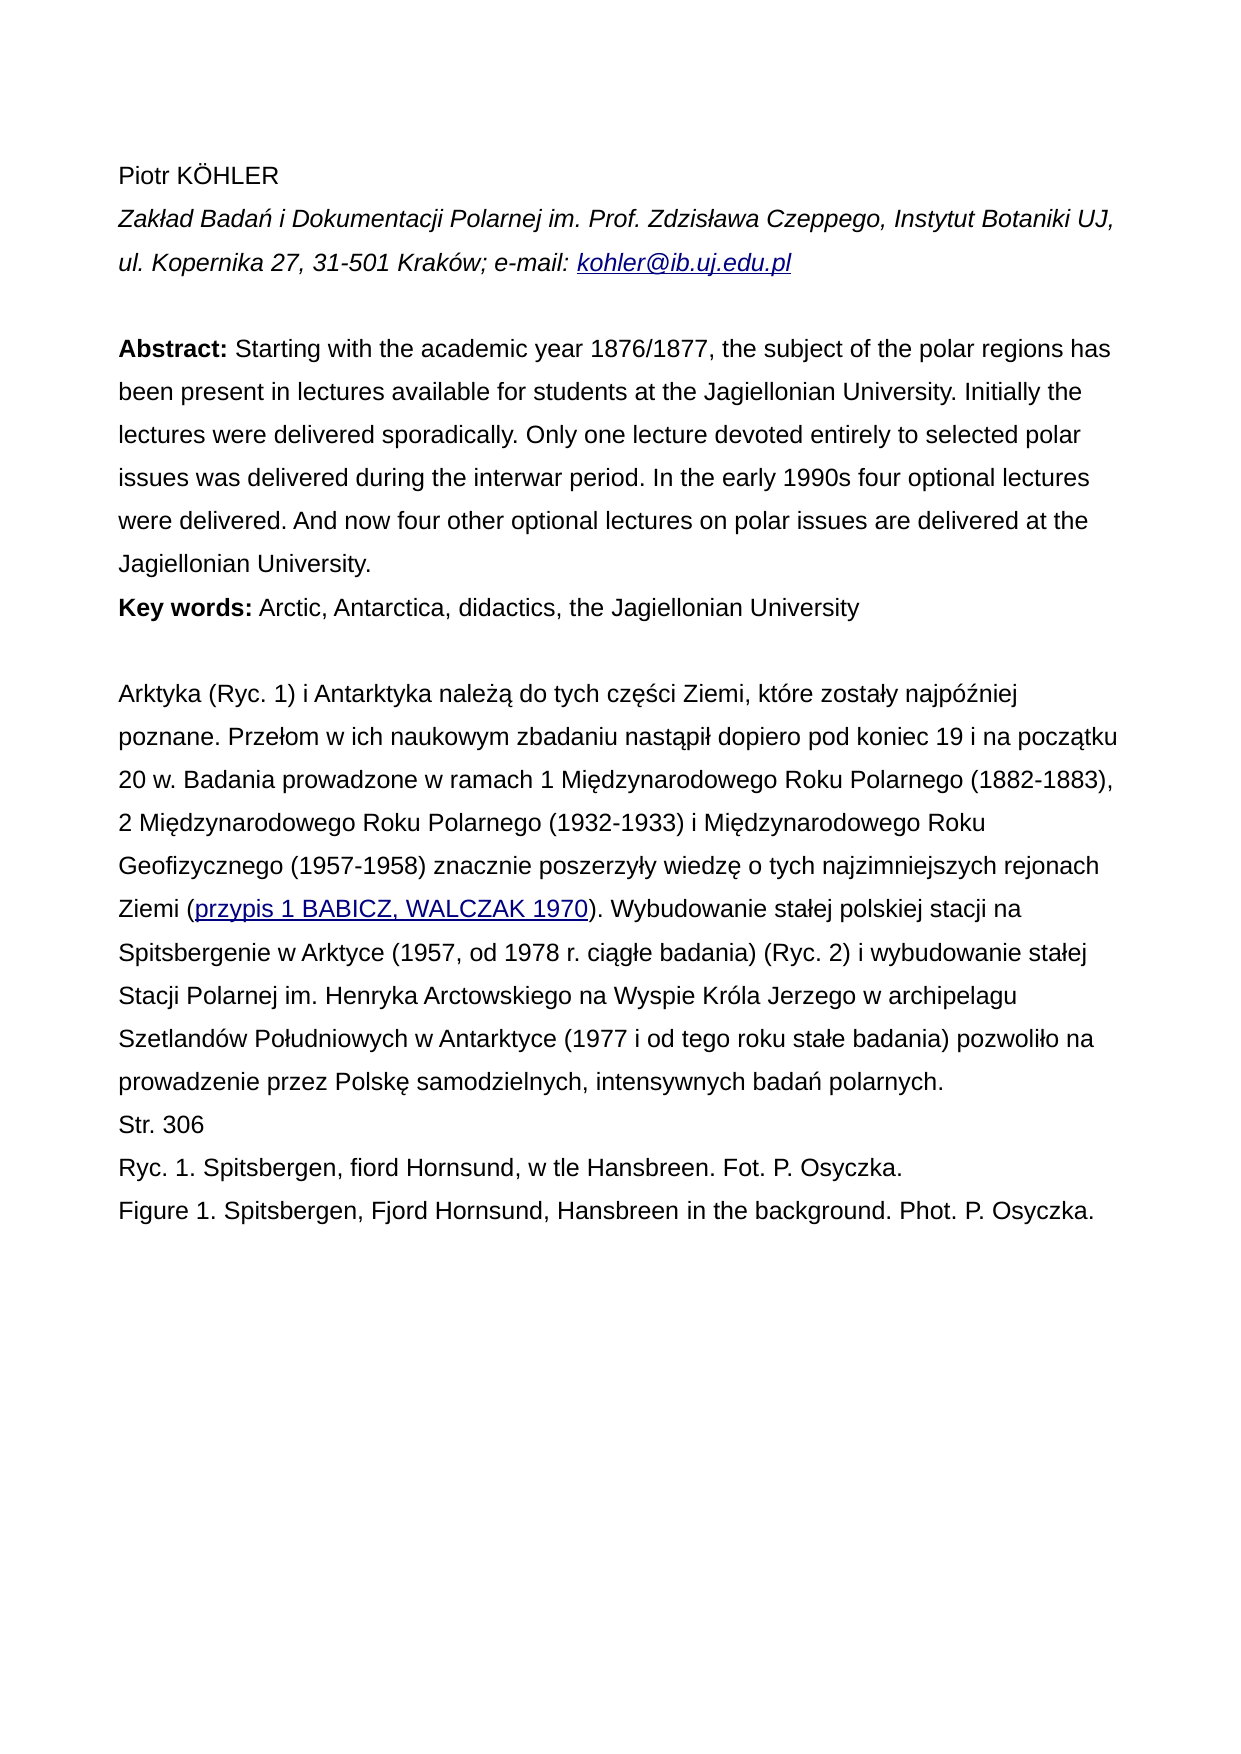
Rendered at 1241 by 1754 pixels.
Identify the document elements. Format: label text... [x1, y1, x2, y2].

text Zakład Badań i Dokumentacji Polarnej im. Prof. Zdzisława Czeppego, Instytut Botaniki UJ, [118, 204, 1122, 233]
text Ryc. 1. Spitsbergen, fiord Hornsund, w tle Hansbreen. Fot. P. Osyczka. [118, 1153, 1122, 1182]
text Abstract: Starting with the academic year 1876/1877, the subject of the polar regions has been present in lectures available for students at the Jagiellonian University. Initially the lectures were delivered sporadically. Only one lecture devoted entirely to selected polar issues was delivered during the interwar period. In the early 1990s four optional lectures were delivered. And now four other optional lectures on polar issues are delivered at the Jagiellonian University. [118, 334, 1122, 578]
text ul. Kopernika 27, 31-501 Kraków; e-mail: kohler@ib.uj.edu.pl [118, 247, 1122, 276]
text Figure 1. Spitsbergen, Fjord Hornsund, Hansbreen in the background. Phot. P. Osyczka. [118, 1196, 1122, 1225]
text Key words: Arctic, Antarctica, didactics, the Jagiellonian University [118, 592, 1122, 621]
text Piotr KÖHLER [118, 161, 1122, 190]
text Str. 306 [118, 1110, 1122, 1139]
text Arktyka (Ryc. 1) i Antarktyka należą do tych części Ziemi, które zostały najpóźniej poznane. Przełom w ich naukowym zbadaniu nastąpił dopiero pod koniec 19 i na początku 20 w. Badania prowadzone w ramach 1 Międzynarodowego Roku Polarnego (1882-1883), 2 Międzynarodowego Roku Polarnego (1932-1933) i Międzynarodowego Roku Geofizycznego (1957-1958) znacznie poszerzyły wiedzę o tych najzimniejszych rejonach Ziemi (przypis 1 BABICZ, WALCZAK 1970). Wybudowanie stałej polskiej stacji na Spitsbergenie w Arktyce (1957, od 1978 r. ciągłe badania) (Ryc. 2) i wybudowanie stałej Stacji Polarnej im. Henryka Arctowskiego na Wyspie Króla Jerzego w archipelagu Szetlandów Południowych w Antarktyce (1977 i od tego roku stałe badania) pozwoliło na prowadzenie przez Polskę samodzielnych, intensywnych badań polarnych. [118, 679, 1122, 1096]
